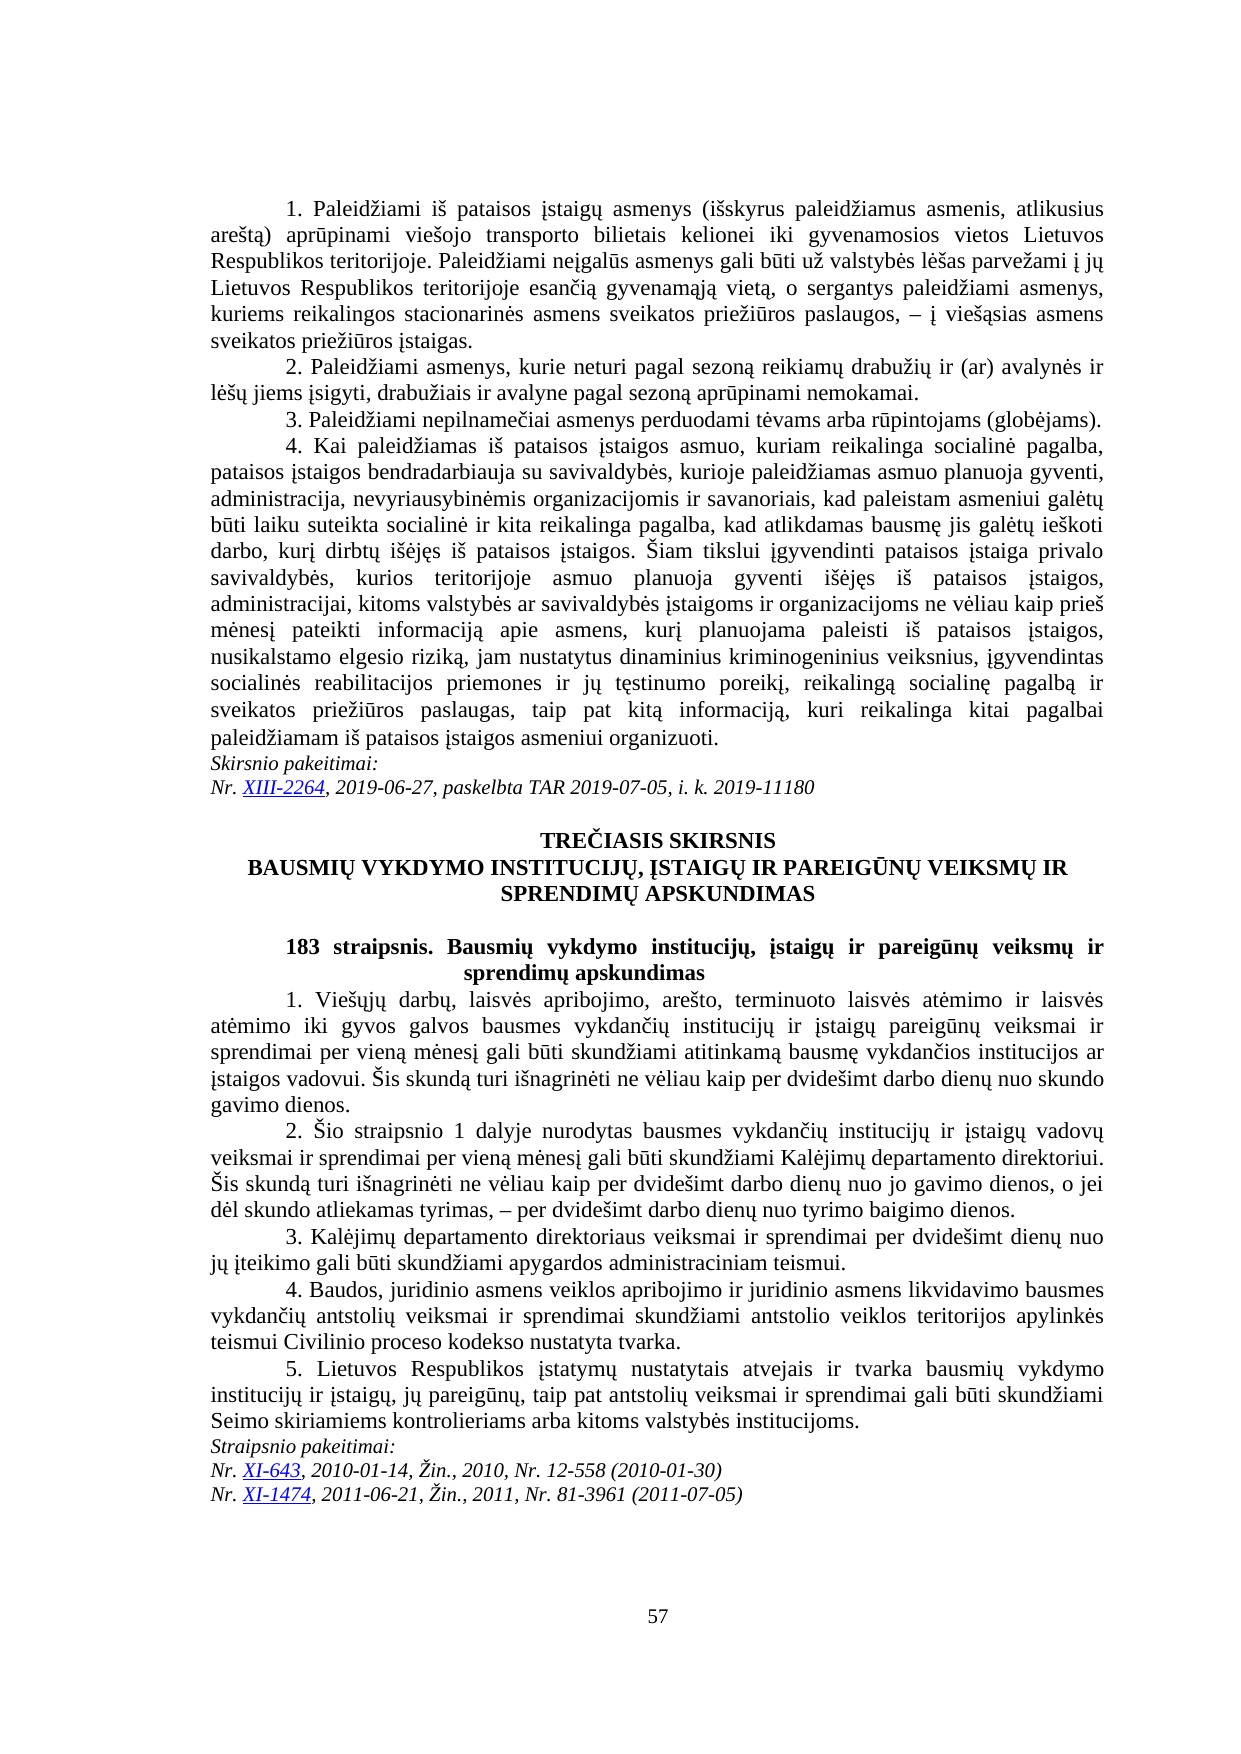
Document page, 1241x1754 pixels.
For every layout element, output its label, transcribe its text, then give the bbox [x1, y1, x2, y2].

text Nr. XI-643, 2010-01-14, Žin., 2010, Nr. 12-558 (2010-01-30) [210, 1458, 1105, 1482]
text 183 straipsnis. Bausmių vykdymo institucijų, įstaigų ir pareigūnų veiksmų ir sprendimų apskundimas [285, 933, 1105, 986]
text Nr. XIII-2264, 2019-06-27, paskelbta TAR 2019-07-05, i. k. 2019-11180 [210, 775, 1105, 799]
text 4. Kai paleidžiamas iš pataisos įstaigos asmuo, kuriam reikalinga socialinė pagalba, pataisos įstaigos bendradarbiauja su savivaldybės, kurioje paleidžiamas asmuo planuoja gyventi, administracija, nevyriausybinėmis organizacijomis ir savanoriais, kad paleistam asmeniui galėtų būti laiku suteikta socialinė ir kita reikalinga pagalba, kad atlikdamas bausmę jis galėtų ieškoti darbo, kurį dirbtų išėjęs iš pataisos įstaigos. Šiam tikslui įgyvendinti pataisos įstaiga privalo savivaldybės, kurios teritorijoje asmuo planuoja gyventi išėjęs iš pataisos įstaigos, administracijai, kitoms valstybės ar savivaldybės įstaigoms ir organizacijoms ne vėliau kaip prieš mėnesį pateikti informaciją apie asmens, kurį planuojama paleisti iš pataisos įstaigos, nusikalstamo elgesio riziką, jam nustatytus dinaminius kriminogeninius veiksnius, įgyvendintas socialinės reabilitacijos priemones ir jų tęstinumo poreikį, reikalingą socialinę pagalbą ir sveikatos priežiūros paslaugas, taip pat kitą informaciją, kuri reikalinga kitai pagalbai paleidžiamam iš pataisos įstaigos asmeniui organizuoti. [210, 432, 1105, 751]
text 3. Kalėjimų departamento direktoriaus veiksmai ir sprendimai per dvidešimt dienų nuo jų įteikimo gali būti skundžiami apygardos administraciniam teismui. [210, 1223, 1105, 1276]
text 4. Baudos, juridinio asmens veiklos apribojimo ir juridinio asmens likvidavimo bausmes vykdančių antstolių veiksmai ir sprendimai skundžiami antstolio veiklos teritorijos apylinkės teismui Civilinio proceso kodekso nustatyta tvarka. [210, 1276, 1105, 1355]
text 2. Paleidžiami asmenys, kurie neturi pagal sezoną reikiamų drabužių ir (ar) avalynės ir lėšų jiems įsigyti, drabužiais ir avalyne pagal sezoną aprūpinami nemokamai. [210, 353, 1105, 406]
text Nr. XI-1474, 2011-06-21, Žin., 2011, Nr. 81-3961 (2011-07-05) [210, 1482, 1105, 1506]
text Skirsnio pakeitimai: [210, 751, 1105, 775]
text 1. Viešųjų darbų, laisvės apribojimo, arešto, terminuoto laisvės atėmimo ir laisvės atėmimo iki gyvos galvos bausmes vykdančių institucijų ir įstaigų pareigūnų veiksmai ir sprendimai per vieną mėnesį gali būti skundžiami atitinkamą bausmę vykdančios institucijos ar įstaigos vadovui. Šis skundą turi išnagrinėti ne vėliau kaip per dvidešimt darbo dienų nuo skundo gavimo dienos. [210, 986, 1105, 1117]
text 3. Paleidžiami nepilnamečiai asmenys perduodami tėvams arba rūpintojams (globėjams). [210, 406, 1105, 432]
text 1. Paleidžiami iš pataisos įstaigų asmenys (išskyrus paleidžiamus asmenis, atlikusius areštą) aprūpinami viešojo transporto bilietais kelionei iki gyvenamosios vietos Lietuvos Respublikos teritorijoje. Paleidžiami neįgalūs asmenys gali būti už valstybės lėšas parvežami į jų Lietuvos Respublikos teritorijoje esančią gyvenamąją vietą, o sergantys paleidžiami asmenys, kuriems reikalingos stacionarinės asmens sveikatos priežiūros paslaugos, – į viešąsias asmens sveikatos priežiūros įstaigas. [210, 195, 1105, 353]
text Straipsnio pakeitimai: [210, 1434, 1105, 1458]
text 5. Lietuvos Respublikos įstatymų nustatytais atvejais ir tvarka bausmių vykdymo institucijų ir įstaigų, jų pareigūnų, taip pat antstolių veiksmai ir sprendimai gali būti skundžiami Seimo skiriamiems kontrolieriams arba kitoms valstybės institucijoms. [210, 1355, 1105, 1434]
text 2. Šio straipsnio 1 dalyje nurodytas bausmes vykdančių institucijų ir įstaigų vadovų veiksmai ir sprendimai per vieną mėnesį gali būti skundžiami Kalėjimų departamento direktoriui. Šis skundą turi išnagrinėti ne vėliau kaip per dvidešimt darbo dienų nuo jo gavimo dienos, o jei dėl skundo atliekamas tyrimas, – per dvidešimt darbo dienų nuo tyrimo baigimo dienos. [210, 1117, 1105, 1223]
text BAUSMIŲ VYKDYMO INSTITUCIJŲ, ĮSTAIGŲ IR PAREIGŪNŲ VEIKSMŲ IR SPRENDIMŲ APSKUNDIMAS [210, 854, 1105, 907]
subtitle Trečiasis skirsnis [210, 828, 1105, 854]
